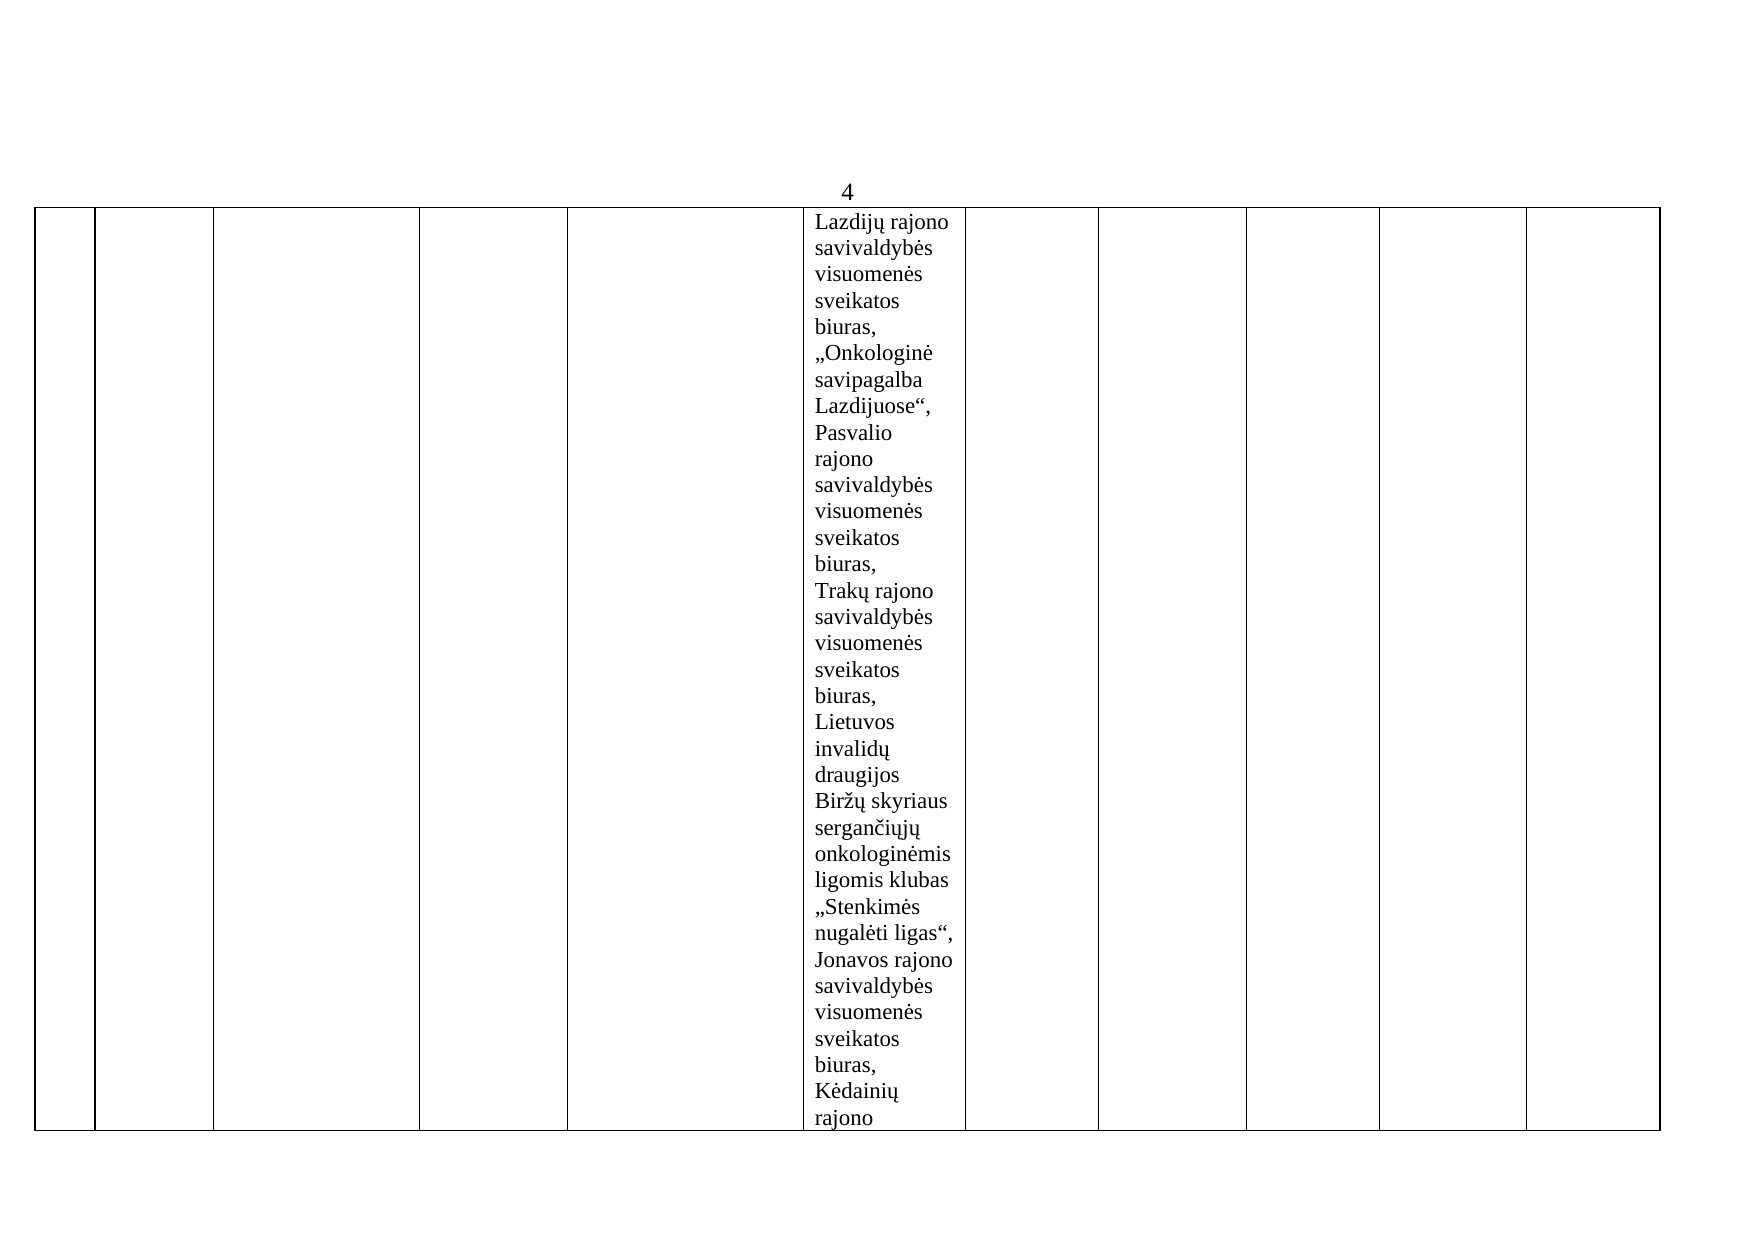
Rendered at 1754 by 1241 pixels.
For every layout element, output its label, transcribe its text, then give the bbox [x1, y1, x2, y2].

table_cell [96, 208, 213, 1130]
table_cell [214, 208, 419, 1130]
table_cell [1527, 208, 1659, 1130]
table_cell [966, 208, 1098, 1130]
table_cell [420, 208, 567, 1130]
table_cell Lazdijų rajono savivaldybės visuomenės sveikatos biuras, „Onkologinė savipagalba Lazdijuose“, Pasvalio rajono savivaldybės visuomenės sveikatos biuras, Trakų rajono savivaldybės visuomenės sveikatos biuras, Lietuvos invalidų draugijos Biržų skyriaus sergančiųjų onkologinėmis ligomis klubas „Stenkimės nugalėti ligas“, Jonavos rajono savivaldybės visuomenės sveikatos biuras, Kėdainių rajono [804, 208, 965, 1130]
table_cell [36, 208, 94, 1130]
table_cell [1380, 208, 1526, 1130]
table_cell [1247, 208, 1379, 1130]
table_cell [1099, 208, 1246, 1130]
table_cell [568, 208, 803, 1130]
